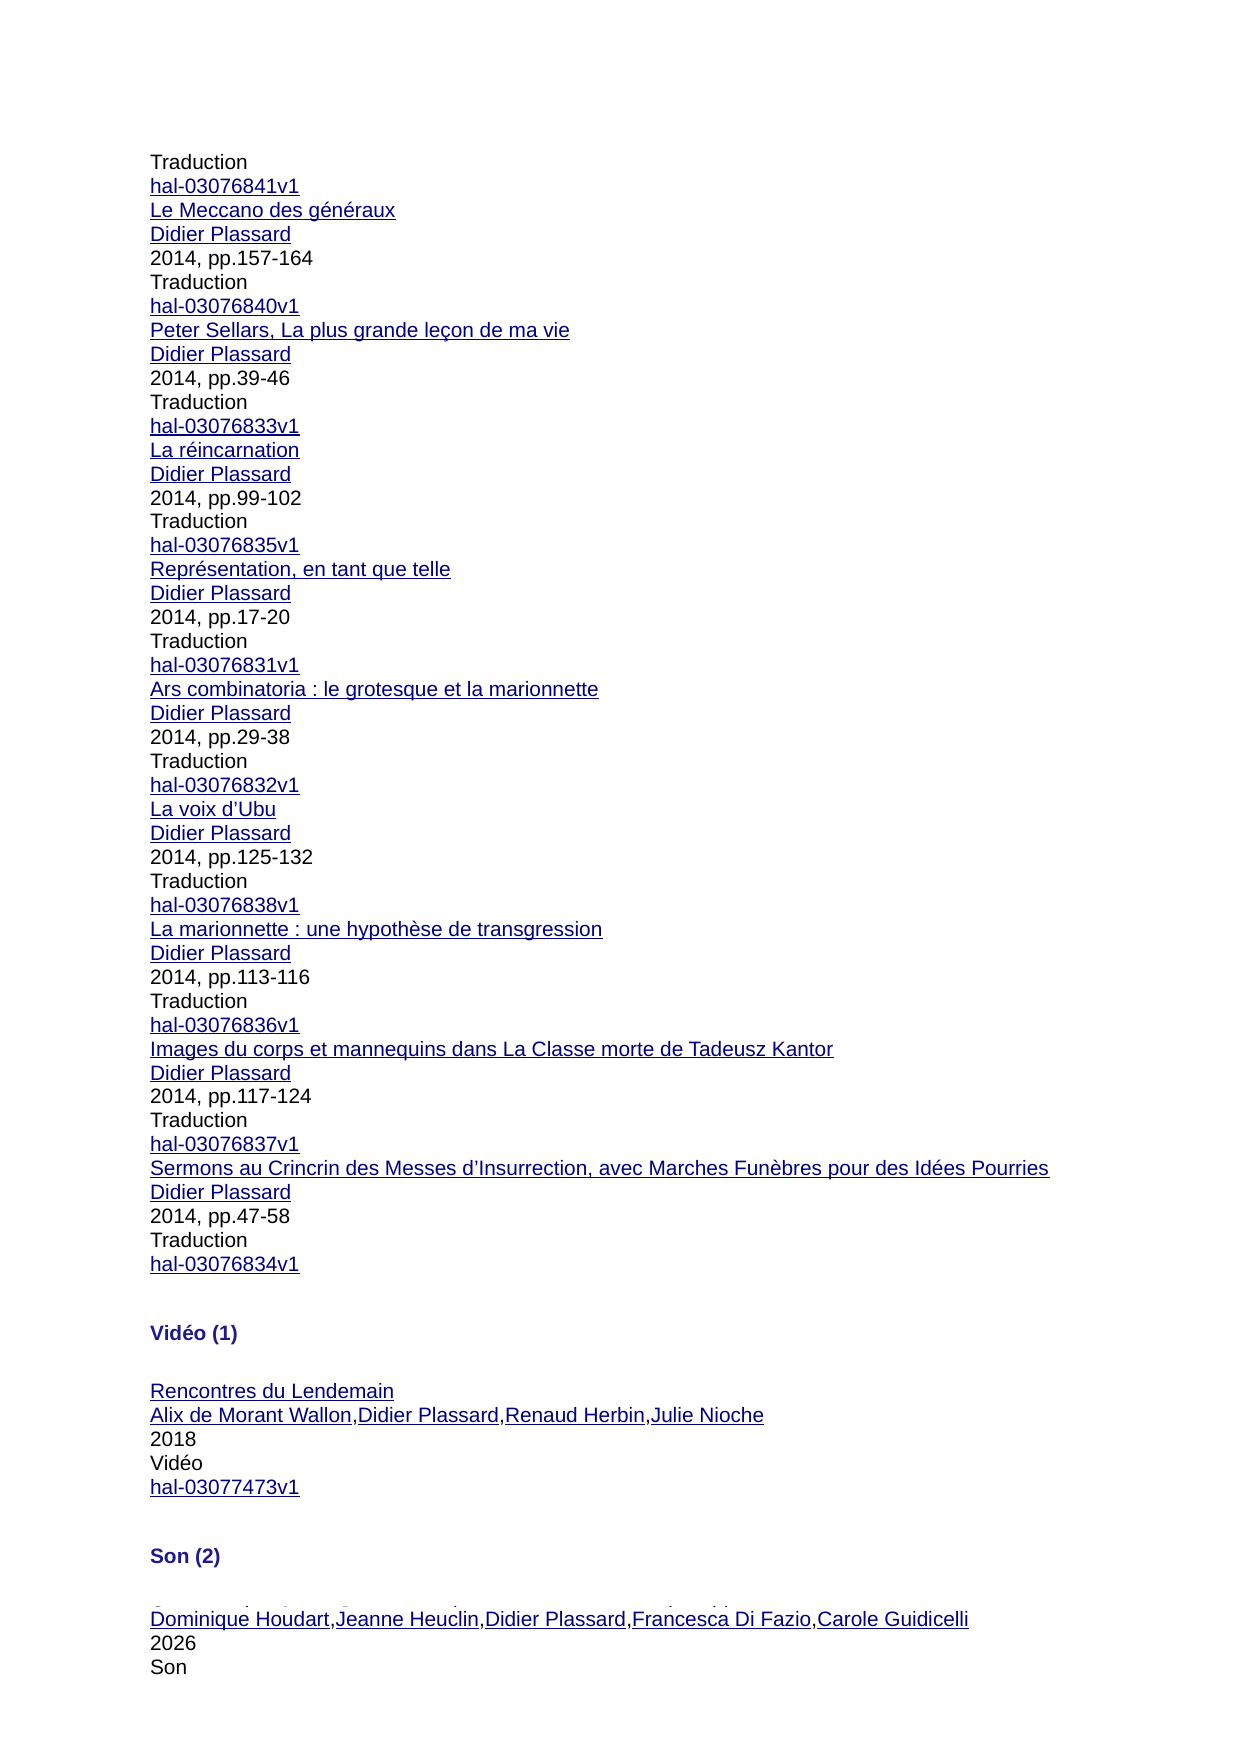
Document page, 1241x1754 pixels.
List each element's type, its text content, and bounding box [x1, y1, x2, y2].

table_cell Peter Sellars, La plus grande leçon de ma vie Didier Plassard 2014, pp.39-46 Traduction hal-03076833v1 [150, 318, 1090, 437]
table_header Rencontres du Lendemain Alix de Morant Wallon,Didier Plassard,Renaud Herbin,Julie Nioche 2018 Vidéo hal-03077473v1 [150, 1379, 1090, 1499]
table_header Conversation &quot;Jouer avec des mots, penser avec des objets Dominique Houdart,Jeanne Heuclin,Didier Plassard,Francesca Di Fazio,Carole Guidicelli 2026 Son [150, 1602, 1090, 1679]
table_cell La marionnette : une hypothèse de transgression Didier Plassard 2014, pp.113-116 Traduction hal-03076836v1 [150, 917, 1090, 1036]
subtitle Vidéo (1) [150, 1321, 1090, 1345]
table_cell La voix d’Ubu Didier Plassard 2014, pp.125-132 Traduction hal-03076838v1 [150, 797, 1090, 917]
table_cell Ars combinatoria : le grotesque et la marionnette Didier Plassard 2014, pp.29-38 Traduction hal-03076832v1 [150, 677, 1090, 797]
table_cell La réincarnation Didier Plassard 2014, pp.99-102 Traduction hal-03076835v1 [150, 438, 1090, 557]
table_cell Représentation, en tant que telle Didier Plassard 2014, pp.17-20 Traduction hal-03076831v1 [150, 557, 1090, 677]
table_cell Images du corps et mannequins dans La Classe morte de Tadeusz Kantor Didier Plassard 2014, pp.117-124 Traduction hal-03076837v1 [150, 1036, 1090, 1156]
table_cell Traduction hal-03076841v1 [150, 150, 1090, 198]
table_cell Sermons au Crincrin des Messes d’Insurrection, avec Marches Funèbres pour des Idées Pourries Didier Plassard 2014, pp.47-58 Traduction hal-03076834v1 [150, 1156, 1090, 1276]
subtitle Son (2) [150, 1544, 1090, 1568]
table_cell Le Meccano des généraux Didier Plassard 2014, pp.157-164 Traduction hal-03076840v1 [150, 198, 1090, 318]
